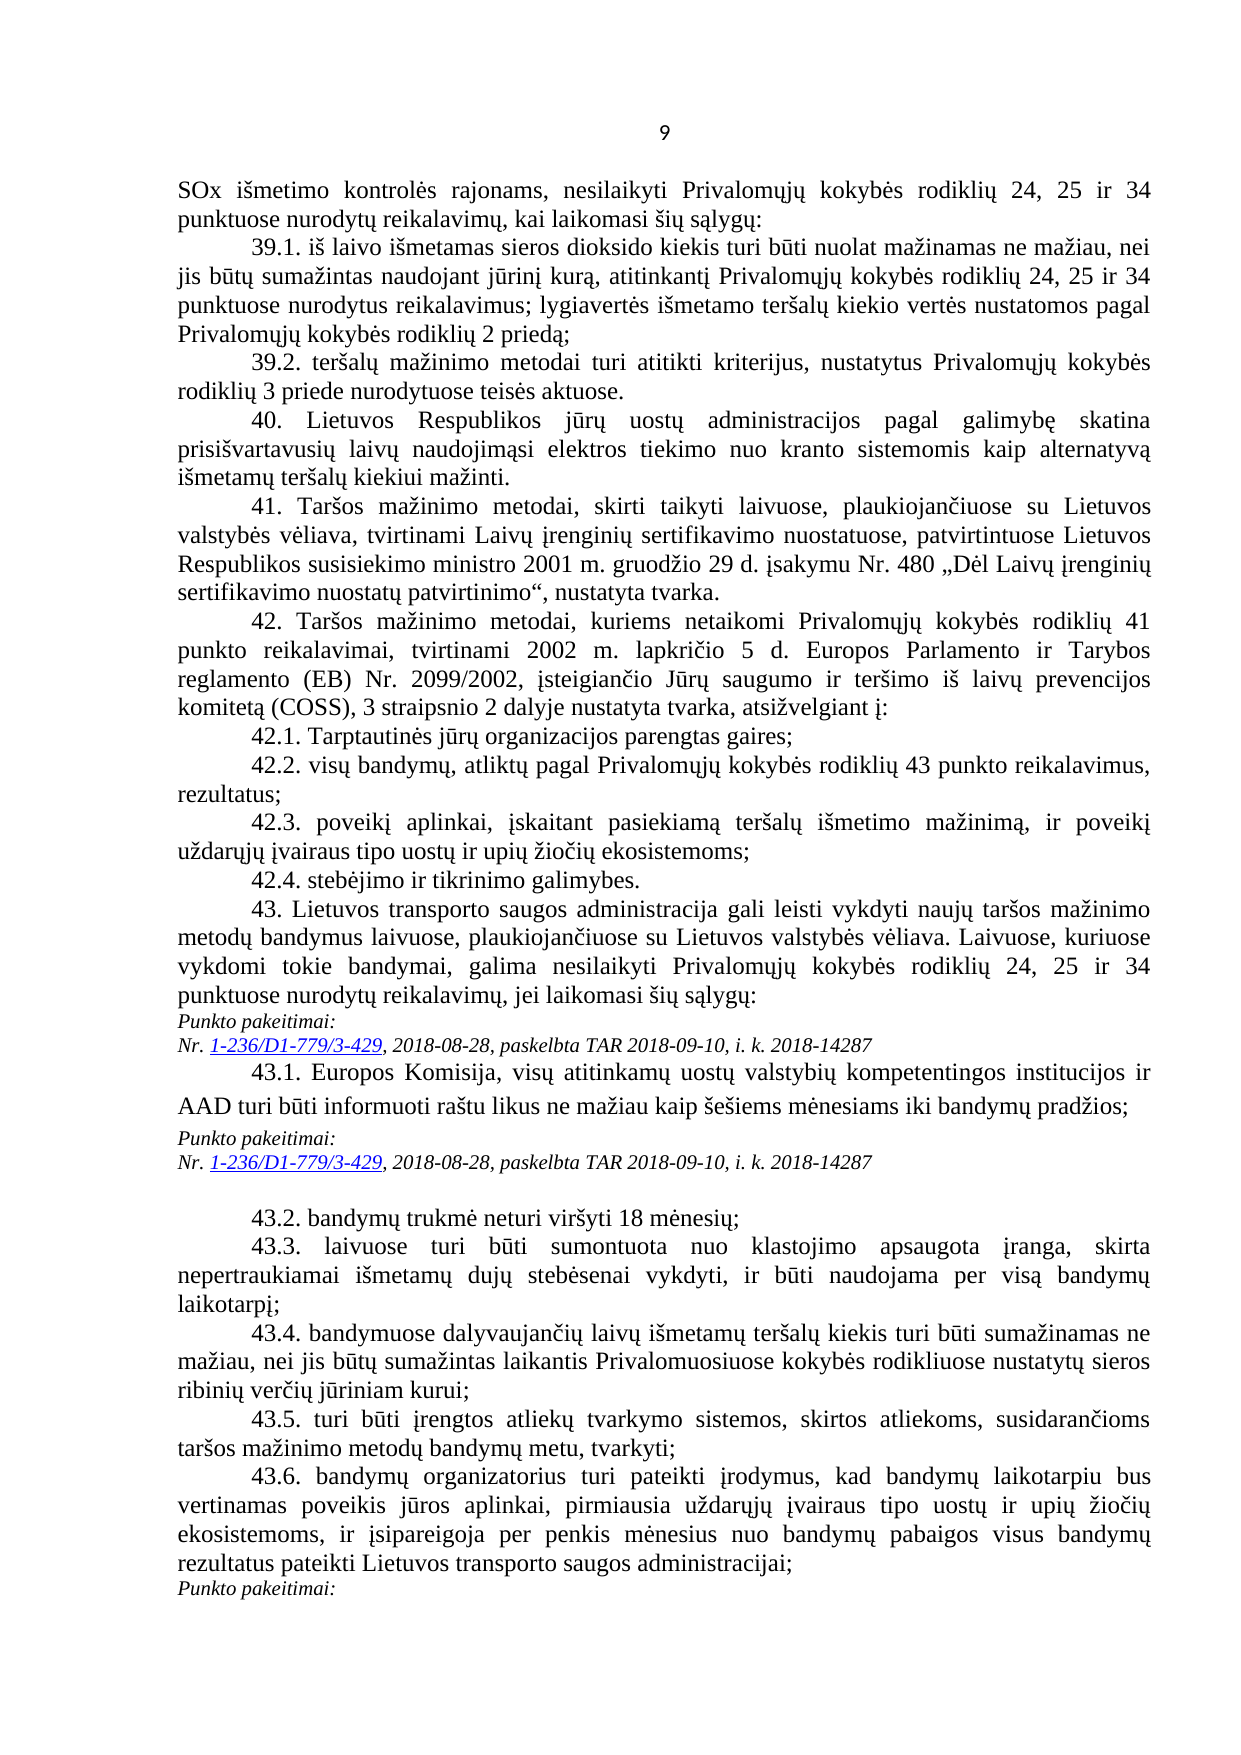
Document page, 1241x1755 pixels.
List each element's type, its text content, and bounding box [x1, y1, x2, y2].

text 42.3. poveikį aplinkai, įskaitant pasiekiamą teršalų išmetimo mažinimą, ir poveikį uždarųjų įvairaus tipo uostų ir upių žiočių ekosistemoms; [177, 807, 1152, 865]
text Punkto pakeitimai: [177, 1576, 1152, 1600]
text 43.3. laivuose turi būti sumontuota nuo klastojimo apsaugota įranga, skirta nepertraukiamai išmetamų dujų stebėsenai vykdyti, ir būti naudojama per visą bandymų laikotarpį; [177, 1231, 1152, 1318]
text 42.4. stebėjimo ir tikrinimo galimybes. [177, 865, 1152, 894]
text 43.6. bandymų organizatorius turi pateikti įrodymus, kad bandymų laikotarpiu bus vertinamas poveikis jūros aplinkai, pirmiausia uždarųjų įvairaus tipo uostų ir upių žiočių ekosistemoms, ir įsipareigoja per penkis mėnesius nuo bandymų pabaigos visus bandymų rezultatus pateikti Lietuvos transporto saugos administracijai; [177, 1461, 1152, 1576]
text 43.5. turi būti įrengtos atliekų tvarkymo sistemos, skirtos atliekoms, susidarančioms taršos mažinimo metodų bandymų metu, tvarkyti; [177, 1404, 1152, 1461]
text 43. Lietuvos transporto saugos administracija gali leisti vykdyti naujų taršos mažinimo metodų bandymus laivuose, plaukiojančiuose su Lietuvos valstybės vėliava. Laivuose, kuriuose vykdomi tokie bandymai, galima nesilaikyti Privalomųjų kokybės rodiklių 24, 25 ir 34 punktuose nurodytų reikalavimų, jei laikomasi šių sąlygų: [177, 894, 1152, 1009]
text Punkto pakeitimai: [177, 1126, 1152, 1150]
text 43.2. bandymų trukmė neturi viršyti 18 mėnesių; [177, 1203, 1152, 1231]
text 42.2. visų bandymų, atliktų pagal Privalomųjų kokybės rodiklių 43 punkto reikalavimus, rezultatus; [177, 750, 1152, 807]
text 39.2. teršalų mažinimo metodai turi atitikti kriterijus, nustatytus Privalomųjų kokybės rodiklių 3 priede nurodytuose teisės aktuose. [177, 347, 1152, 405]
text 42.1. Tarptautinės jūrų organizacijos parengtas gaires; [177, 721, 1152, 750]
text 39.1. iš laivo išmetamas sieros dioksido kiekis turi būti nuolat mažinamas ne mažiau, nei jis būtų sumažintas naudojant jūrinį kurą, atitinkantį Privalomųjų kokybės rodiklių 24, 25 ir 34 punktuose nurodytus reikalavimus; lygiavertės išmetamo teršalų kiekio vertės nustatomos pagal Privalomųjų kokybės rodiklių 2 priedą; [177, 232, 1152, 347]
text SOx išmetimo kontrolės rajonams, nesilaikyti Privalomųjų kokybės rodiklių 24, 25 ir 34 punktuose nurodytų reikalavimų, kai laikomasi šių sąlygų: [177, 175, 1152, 232]
text 41. Taršos mažinimo metodai, skirti taikyti laivuose, plaukiojančiuose su Lietuvos valstybės vėliava, tvirtinami Laivų įrenginių sertifikavimo nuostatuose, patvirtintuose Lietuvos Respublikos susisiekimo ministro 2001 m. gruodžio 29 d. įsakymu Nr. 480 „Dėl Laivų įrenginių sertifikavimo nuostatų patvirtinimo“, nustatyta tvarka. [177, 491, 1152, 606]
text 42. Taršos mažinimo metodai, kuriems netaikomi Privalomųjų kokybės rodiklių 41 punkto reikalavimai, tvirtinami 2002 m. lapkričio 5 d. Europos Parlamento ir Tarybos reglamento (EB) Nr. 2099/2002, įsteigiančio Jūrų saugumo ir teršimo iš laivų prevencijos komitetą (COSS), 3 straipsnio 2 dalyje nustatyta tvarka, atsižvelgiant į: [177, 606, 1152, 721]
text Nr. 1-236/D1-779/3-429, 2018-08-28, paskelbta TAR 2018-09-10, i. k. 2018-14287 [177, 1150, 1152, 1174]
text Punkto pakeitimai: [177, 1009, 1152, 1033]
text Nr. 1-236/D1-779/3-429, 2018-08-28, paskelbta TAR 2018-09-10, i. k. 2018-14287 [177, 1033, 1152, 1057]
text 43.1. Europos Komisija, visų atitinkamų uostų valstybių kompetentingos institucijos ir AAD turi būti informuoti raštu likus ne mažiau kaip šešiems mėnesiams iki bandymų pradžios; [177, 1057, 1152, 1120]
text 43.4. bandymuose dalyvaujančių laivų išmetamų teršalų kiekis turi būti sumažinamas ne mažiau, nei jis būtų sumažintas laikantis Privalomuosiuose kokybės rodikliuose nustatytų sieros ribinių verčių jūriniam kurui; [177, 1318, 1152, 1404]
text 40. Lietuvos Respublikos jūrų uostų administracijos pagal galimybę skatina prisišvartavusių laivų naudojimąsi elektros tiekimo nuo kranto sistemomis kaip alternatyvą išmetamų teršalų kiekiui mažinti. [177, 405, 1152, 491]
